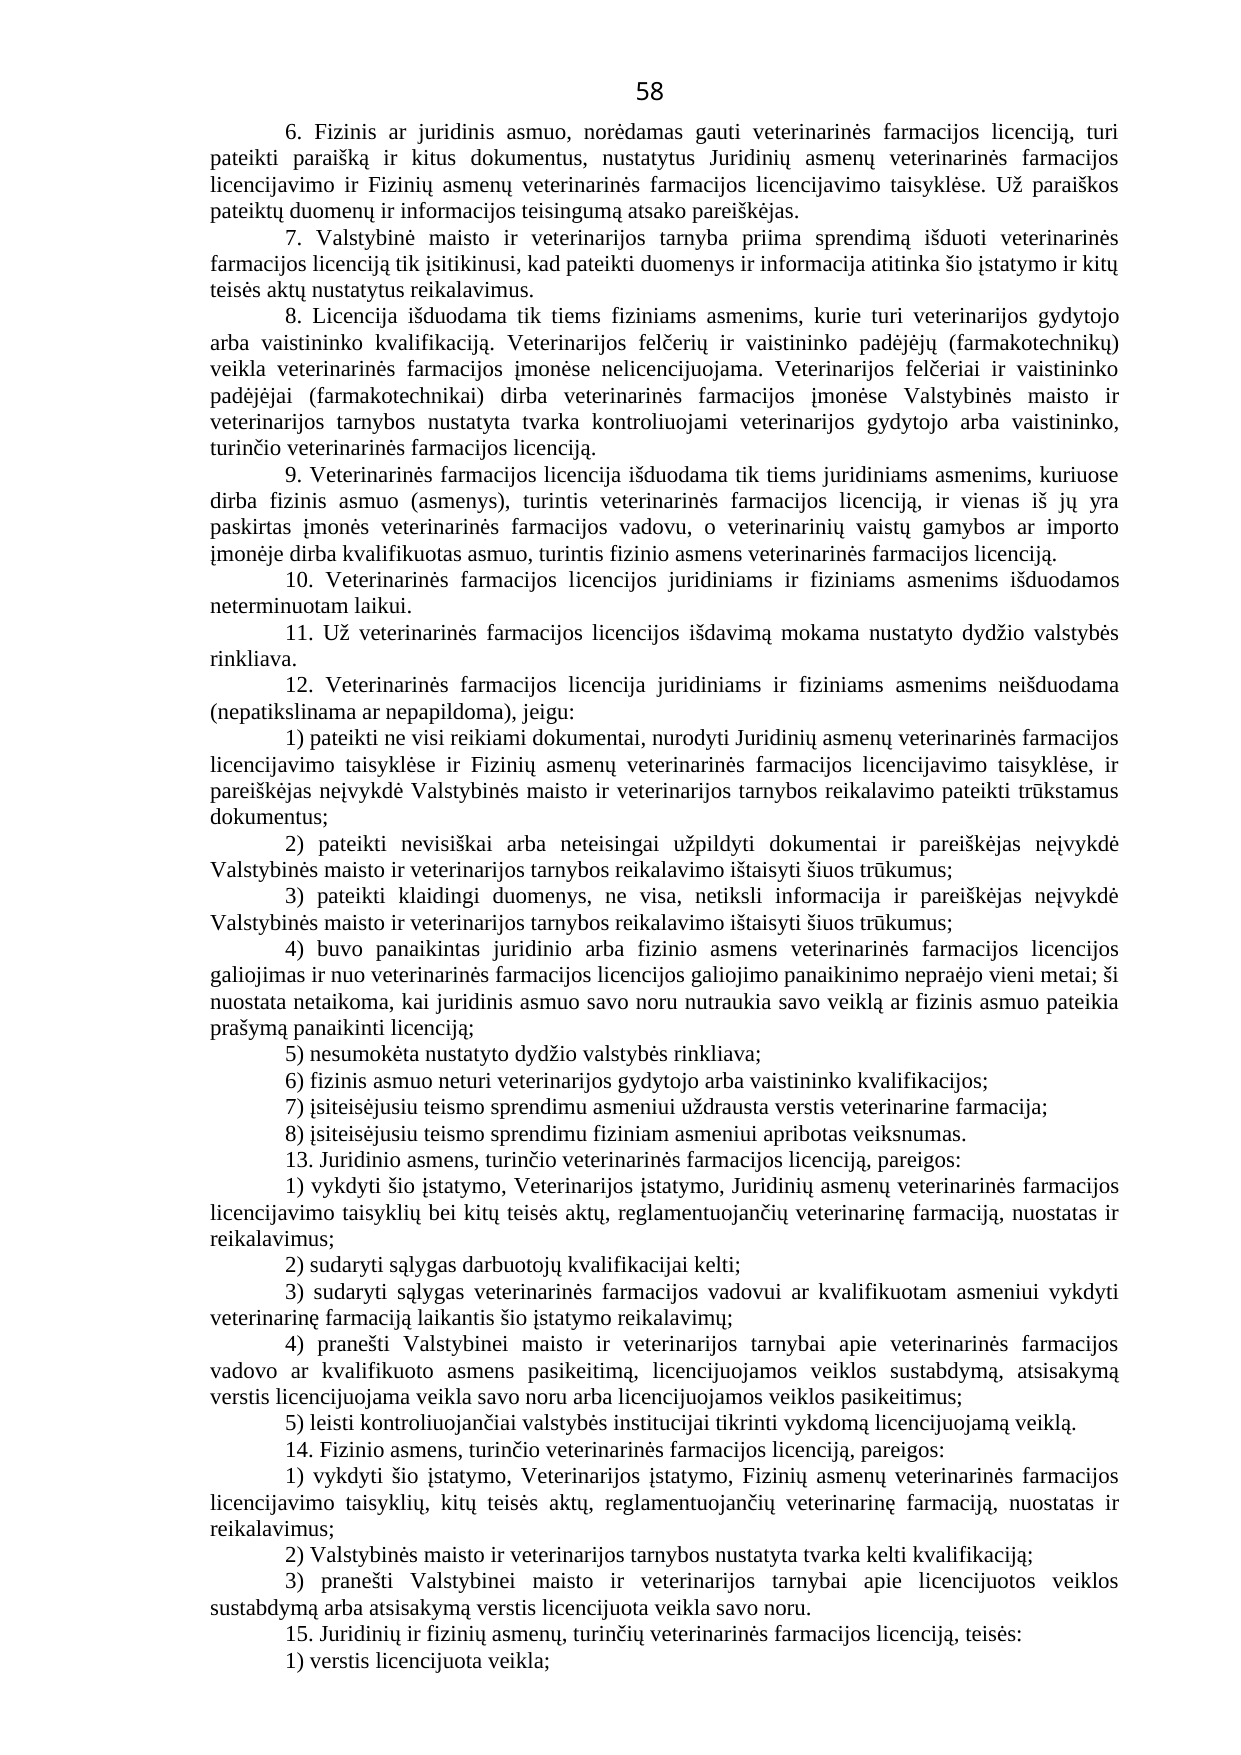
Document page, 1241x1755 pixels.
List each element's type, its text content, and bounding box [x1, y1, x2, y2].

text 1) vykdyti šio įstatymo, Veterinarijos įstatymo, Juridinių asmenų veterinarinės farmacijos licencijavimo taisyklių bei kitų teisės aktų, reglamentuojančių veterinarinę farmaciją, nuostatas ir reikalavimus; [210, 1172, 1120, 1251]
text 13. Juridinio asmens, turinčio veterinarinės farmacijos licenciją, pareigos: [210, 1146, 1120, 1172]
text 8) įsiteisėjusiu teismo sprendimu fiziniam asmeniui apribotas veiksnumas. [210, 1119, 1120, 1146]
text 6. Fizinis ar juridinis asmuo, norėdamas gauti veterinarinės farmacijos licenciją, turi pateikti paraišką ir kitus dokumentus, nustatytus Juridinių asmenų veterinarinės farmacijos licencijavimo ir Fizinių asmenų veterinarinės farmacijos licencijavimo taisyklėse. Už paraiškos pateiktų duomenų ir informacijos teisingumą atsako pareiškėjas. [210, 118, 1120, 223]
text 11. Už veterinarinės farmacijos licencijos išdavimą mokama nustatyto dydžio valstybės rinkliava. [210, 619, 1120, 672]
text 1) vykdyti šio įstatymo, Veterinarijos įstatymo, Fizinių asmenų veterinarinės farmacijos licencijavimo taisyklių, kitų teisės aktų, reglamentuojančių veterinarinę farmaciją, nuostatas ir reikalavimus; [210, 1462, 1120, 1541]
text 1) verstis licencijuota veikla; [210, 1647, 1120, 1673]
text 12. Veterinarinės farmacijos licencija juridiniams ir fiziniams asmenims neišduodama (nepatikslinama ar nepapildoma), jeigu: [210, 672, 1120, 724]
text 3) sudaryti sąlygas veterinarinės farmacijos vadovui ar kvalifikuotam asmeniui vykdyti veterinarinę farmaciją laikantis šio įstatymo reikalavimų; [210, 1278, 1120, 1330]
text 2) Valstybinės maisto ir veterinarijos tarnybos nustatyta tvarka kelti kvalifikaciją; [210, 1541, 1120, 1568]
text 1) pateikti ne visi reikiami dokumentai, nurodyti Juridinių asmenų veterinarinės farmacijos licencijavimo taisyklėse ir Fizinių asmenų veterinarinės farmacijos licencijavimo taisyklėse, ir pareiškėjas neįvykdė Valstybinės maisto ir veterinarijos tarnybos reikalavimo pateikti trūkstamus dokumentus; [210, 724, 1120, 830]
text 8. Licencija išduodama tik tiems fiziniams asmenims, kurie turi veterinarijos gydytojo arba vaistininko kvalifikaciją. Veterinarijos felčerių ir vaistininko padėjėjų (farmakotechnikų) veikla veterinarinės farmacijos įmonėse nelicencijuojama. Veterinarijos felčeriai ir vaistininko padėjėjai (farmakotechnikai) dirba veterinarinės farmacijos įmonėse Valstybinės maisto ir veterinarijos tarnybos nustatyta tvarka kontroliuojami veterinarijos gydytojo arba vaistininko, turinčio veterinarinės farmacijos licenciją. [210, 303, 1120, 461]
text 7) įsiteisėjusiu teismo sprendimu asmeniui uždrausta verstis veterinarine farmacija; [210, 1093, 1120, 1119]
text 10. Veterinarinės farmacijos licencijos juridiniams ir fiziniams asmenims išduodamos neterminuotam laikui. [210, 566, 1120, 619]
text 6) fizinis asmuo neturi veterinarijos gydytojo arba vaistininko kvalifikacijos; [210, 1067, 1120, 1093]
text 2) sudaryti sąlygas darbuotojų kvalifikacijai kelti; [210, 1251, 1120, 1278]
text 2) pateikti nevisiškai arba neteisingai užpildyti dokumentai ir pareiškėjas neįvykdė Valstybinės maisto ir veterinarijos tarnybos reikalavimo ištaisyti šiuos trūkumus; [210, 830, 1120, 882]
text 15. Juridinių ir fizinių asmenų, turinčių veterinarinės farmacijos licenciją, teisės: [210, 1620, 1120, 1647]
text 5) nesumokėta nustatyto dydžio valstybės rinkliava; [210, 1041, 1120, 1067]
text 14. Fizinio asmens, turinčio veterinarinės farmacijos licenciją, pareigos: [210, 1436, 1120, 1462]
text 3) pranešti Valstybinei maisto ir veterinarijos tarnybai apie licencijuotos veiklos sustabdymą arba atsisakymą verstis licencijuota veikla savo noru. [210, 1568, 1120, 1620]
text 7. Valstybinė maisto ir veterinarijos tarnyba priima sprendimą išduoti veterinarinės farmacijos licenciją tik įsitikinusi, kad pateikti duomenys ir informacija atitinka šio įstatymo ir kitų teisės aktų nustatytus reikalavimus. [210, 223, 1120, 303]
text 4) buvo panaikintas juridinio arba fizinio asmens veterinarinės farmacijos licencijos galiojimas ir nuo veterinarinės farmacijos licencijos galiojimo panaikinimo nepraėjo vieni metai; ši nuostata netaikoma, kai juridinis asmuo savo noru nutraukia savo veiklą ar fizinis asmuo pateikia prašymą panaikinti licenciją; [210, 935, 1120, 1041]
text 9. Veterinarinės farmacijos licencija išduodama tik tiems juridiniams asmenims, kuriuose dirba fizinis asmuo (asmenys), turintis veterinarinės farmacijos licenciją, ir vienas iš jų yra paskirtas įmonės veterinarinės farmacijos vadovu, o veterinarinių vaistų gamybos ar importo įmonėje dirba kvalifikuotas asmuo, turintis fizinio asmens veterinarinės farmacijos licenciją. [210, 461, 1120, 566]
text 3) pateikti klaidingi duomenys, ne visa, netiksli informacija ir pareiškėjas neįvykdė Valstybinės maisto ir veterinarijos tarnybos reikalavimo ištaisyti šiuos trūkumus; [210, 882, 1120, 935]
text 5) leisti kontroliuojančiai valstybės institucijai tikrinti vykdomą licencijuojamą veiklą. [210, 1409, 1120, 1436]
text 4) pranešti Valstybinei maisto ir veterinarijos tarnybai apie veterinarinės farmacijos vadovo ar kvalifikuoto asmens pasikeitimą, licencijuojamos veiklos sustabdymą, atsisakymą verstis licencijuojama veikla savo noru arba licencijuojamos veiklos pasikeitimus; [210, 1330, 1120, 1409]
